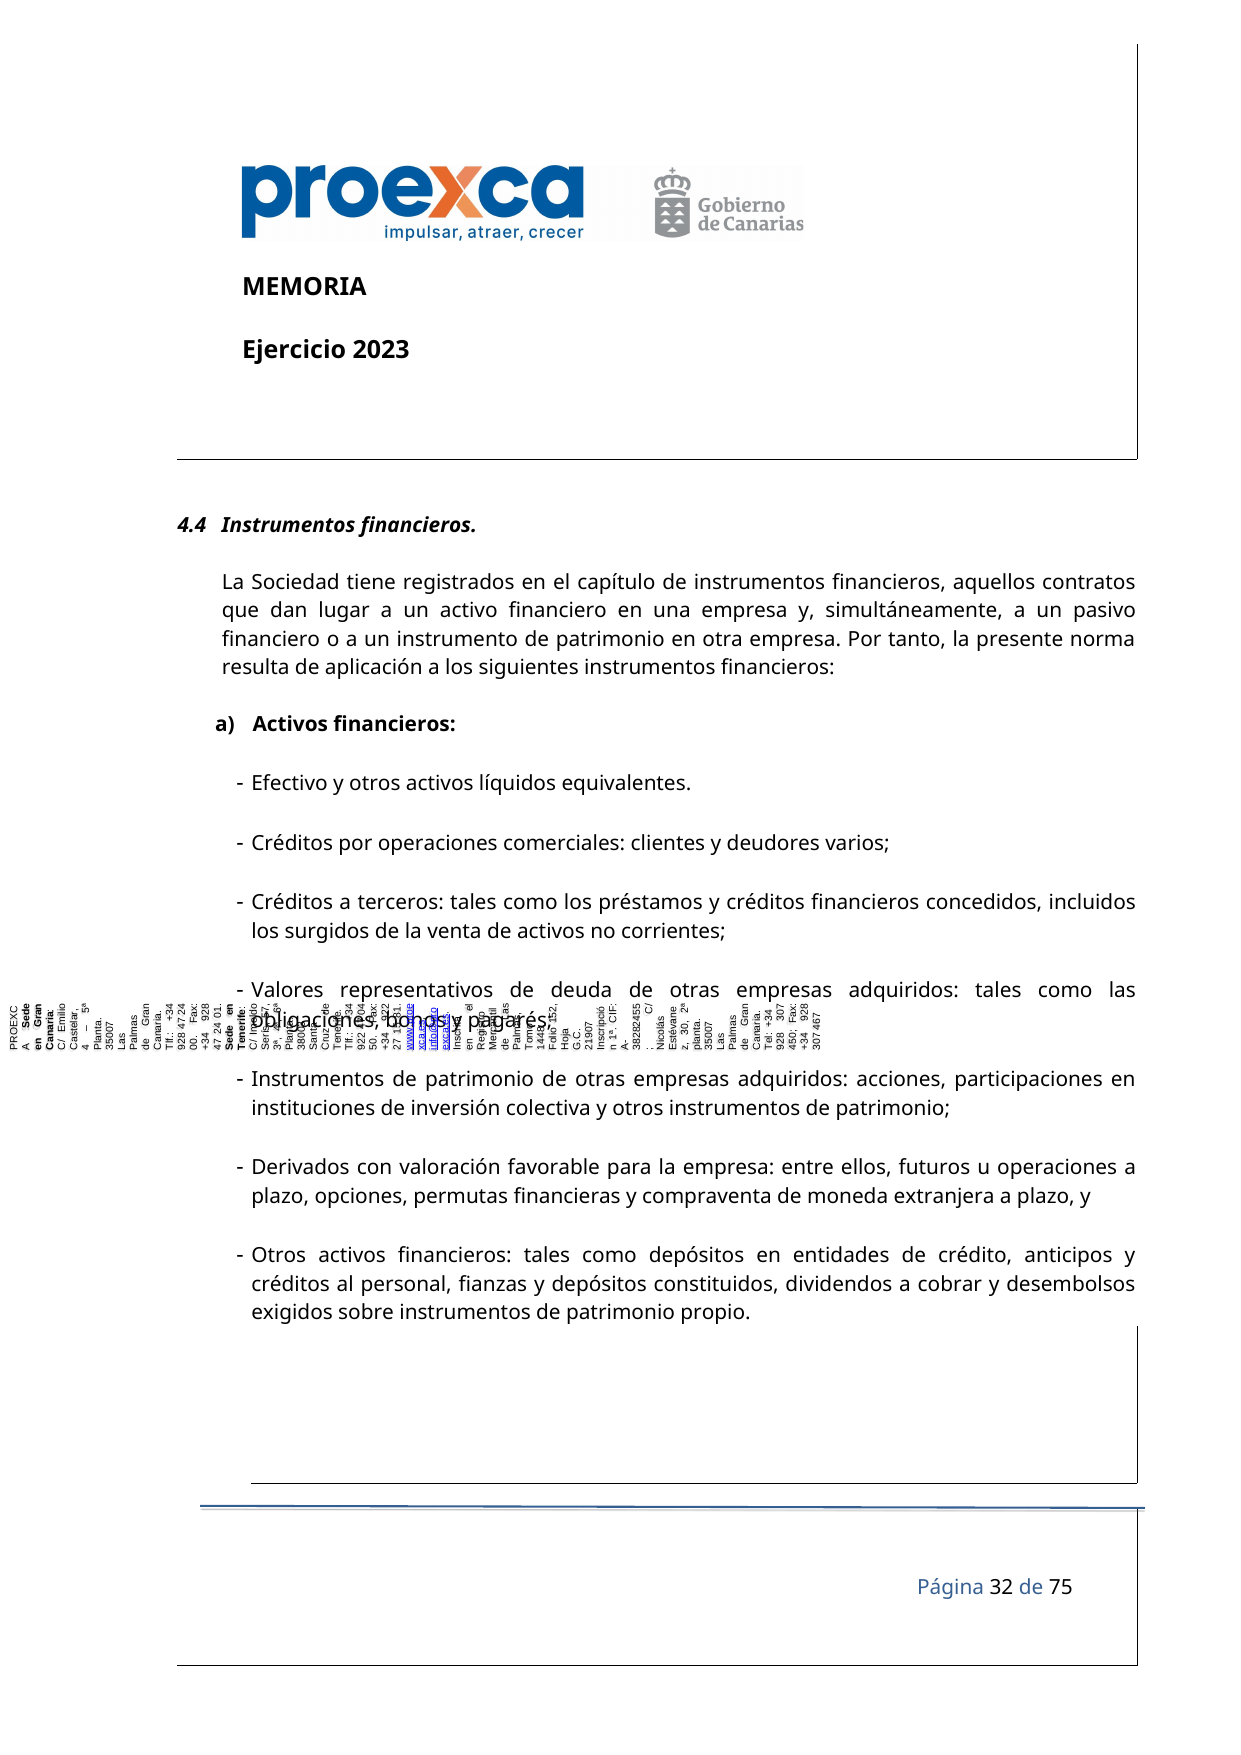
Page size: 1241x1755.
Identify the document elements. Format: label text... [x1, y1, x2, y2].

list Valores representativos de deuda de otras empresas adquiridos: tales como las obligaciones, bonos y pagarés; [236, 973, 1137, 1033]
list Créditos a terceros: tales como los préstamos y créditos financieros concedidos, incluidos los surgidos de la venta de activos no corrientes; [236, 885, 1137, 945]
text La Sociedad tiene registrados en el capítulo de instrumentos financieros, aquellos contratos que dan lugar a un activo financiero en una empresa y, simultáneamente, a un pasivo financiero o a un instrumento de patrimonio en otra empresa. Por tanto, la presente norma resulta de aplicación a los siguientes instrumentos financieros: [222, 567, 1137, 681]
list Otros activos financieros: tales como depósitos en entidades de crédito, anticipos y créditos al personal, fianzas y depósitos constituidos, dividendos a cobrar y desembolsos exigidos sobre instrumentos de patrimonio propio. [236, 1238, 1137, 1326]
list Instrumentos de patrimonio de otras empresas adquiridos: acciones, participaciones en instituciones de inversión colectiva y otros instrumentos de patrimonio; [236, 1062, 1137, 1121]
list Activos financieros: [215, 709, 1137, 737]
list Efectivo y otros activos líquidos equivalentes. [236, 766, 1137, 797]
list Derivados con valoración favorable para la empresa: entre ellos, futuros u operaciones a plazo, opciones, permutas financieras y compraventa de moneda extranjera a plazo, y [236, 1150, 1137, 1209]
list Instrumentos financieros. [177, 510, 1137, 538]
list Créditos por operaciones comerciales: clientes y deudores varios; [236, 826, 1137, 857]
